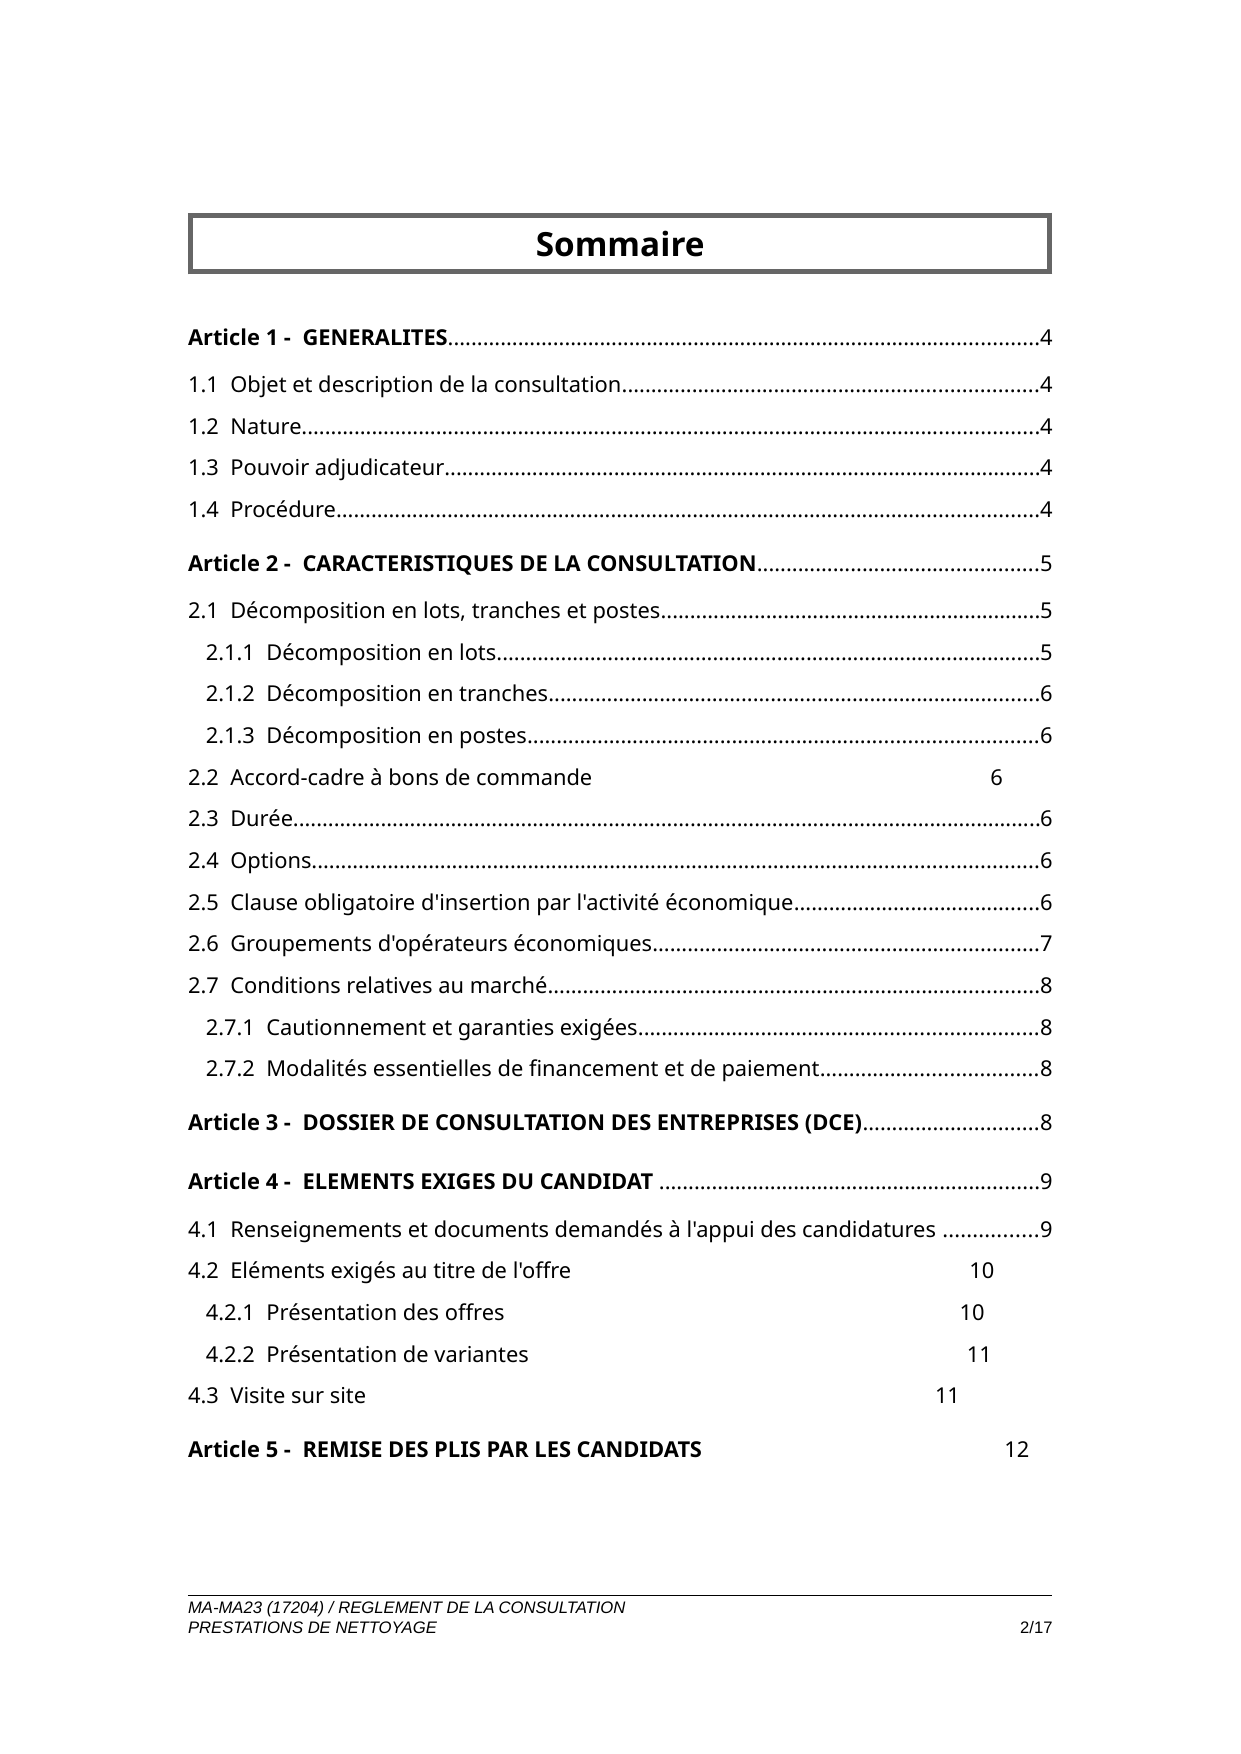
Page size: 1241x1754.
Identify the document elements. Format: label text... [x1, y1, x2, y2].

text 1.1 Objet et description de la consultation 4 [188, 369, 1052, 399]
text 2.1.1 Décomposition en lots 5 [206, 637, 1052, 666]
text 1.2 Nature 4 [188, 411, 1052, 441]
text Article 3 - DOSSIER DE CONSULTATION DES ENTREPRISES (DCE) 8 [188, 1107, 1052, 1137]
text Article 4 - ELEMENTS EXIGES DU CANDIDAT 9 [188, 1166, 1052, 1196]
subtitle Sommaire [193, 218, 1047, 269]
text 1.4 Procédure 4 [188, 494, 1052, 524]
text 2.5 Clause obligatoire d'insertion par l'activité économique 6 [188, 887, 1052, 916]
text 2.7.2 Modalités essentielles de financement et de paiement 8 [206, 1053, 1052, 1083]
text 4.2 Eléments exigés au titre de l'offre 10 [188, 1255, 1052, 1285]
text 2.7.1 Cautionnement et garanties exigées 8 [206, 1012, 1052, 1041]
text 4.2.1 Présentation des offres 10 [206, 1297, 1052, 1327]
text 2.4 Options 6 [188, 845, 1052, 875]
text Article 1 - GENERALITES 4 [188, 322, 1052, 351]
text 1.3 Pouvoir adjudicateur 4 [188, 452, 1052, 482]
text 2.3 Durée 6 [188, 803, 1052, 833]
text 4.2.2 Présentation de variantes 11 [206, 1338, 1052, 1368]
text 2.1.2 Décomposition en tranches 6 [206, 678, 1052, 708]
text Article 2 - CARACTERISTIQUES DE LA CONSULTATION 5 [188, 547, 1052, 577]
text 4.1 Renseignements et documents demandés à l'appui des candidatures 9 [188, 1213, 1052, 1243]
text 2.7 Conditions relatives au marché 8 [188, 970, 1052, 1000]
text 2.1 Décomposition en lots, tranches et postes 5 [188, 595, 1052, 625]
text 4.3 Visite sur site 11 [188, 1380, 1052, 1410]
text 2.2 Accord-cadre à bons de commande 6 [188, 762, 1052, 791]
text 2.6 Groupements d'opérateurs économiques 7 [188, 928, 1052, 958]
text Article 5 - REMISE DES PLIS PAR LES CANDIDATS 12 [188, 1434, 1052, 1463]
text 2.1.3 Décomposition en postes 6 [206, 720, 1052, 750]
